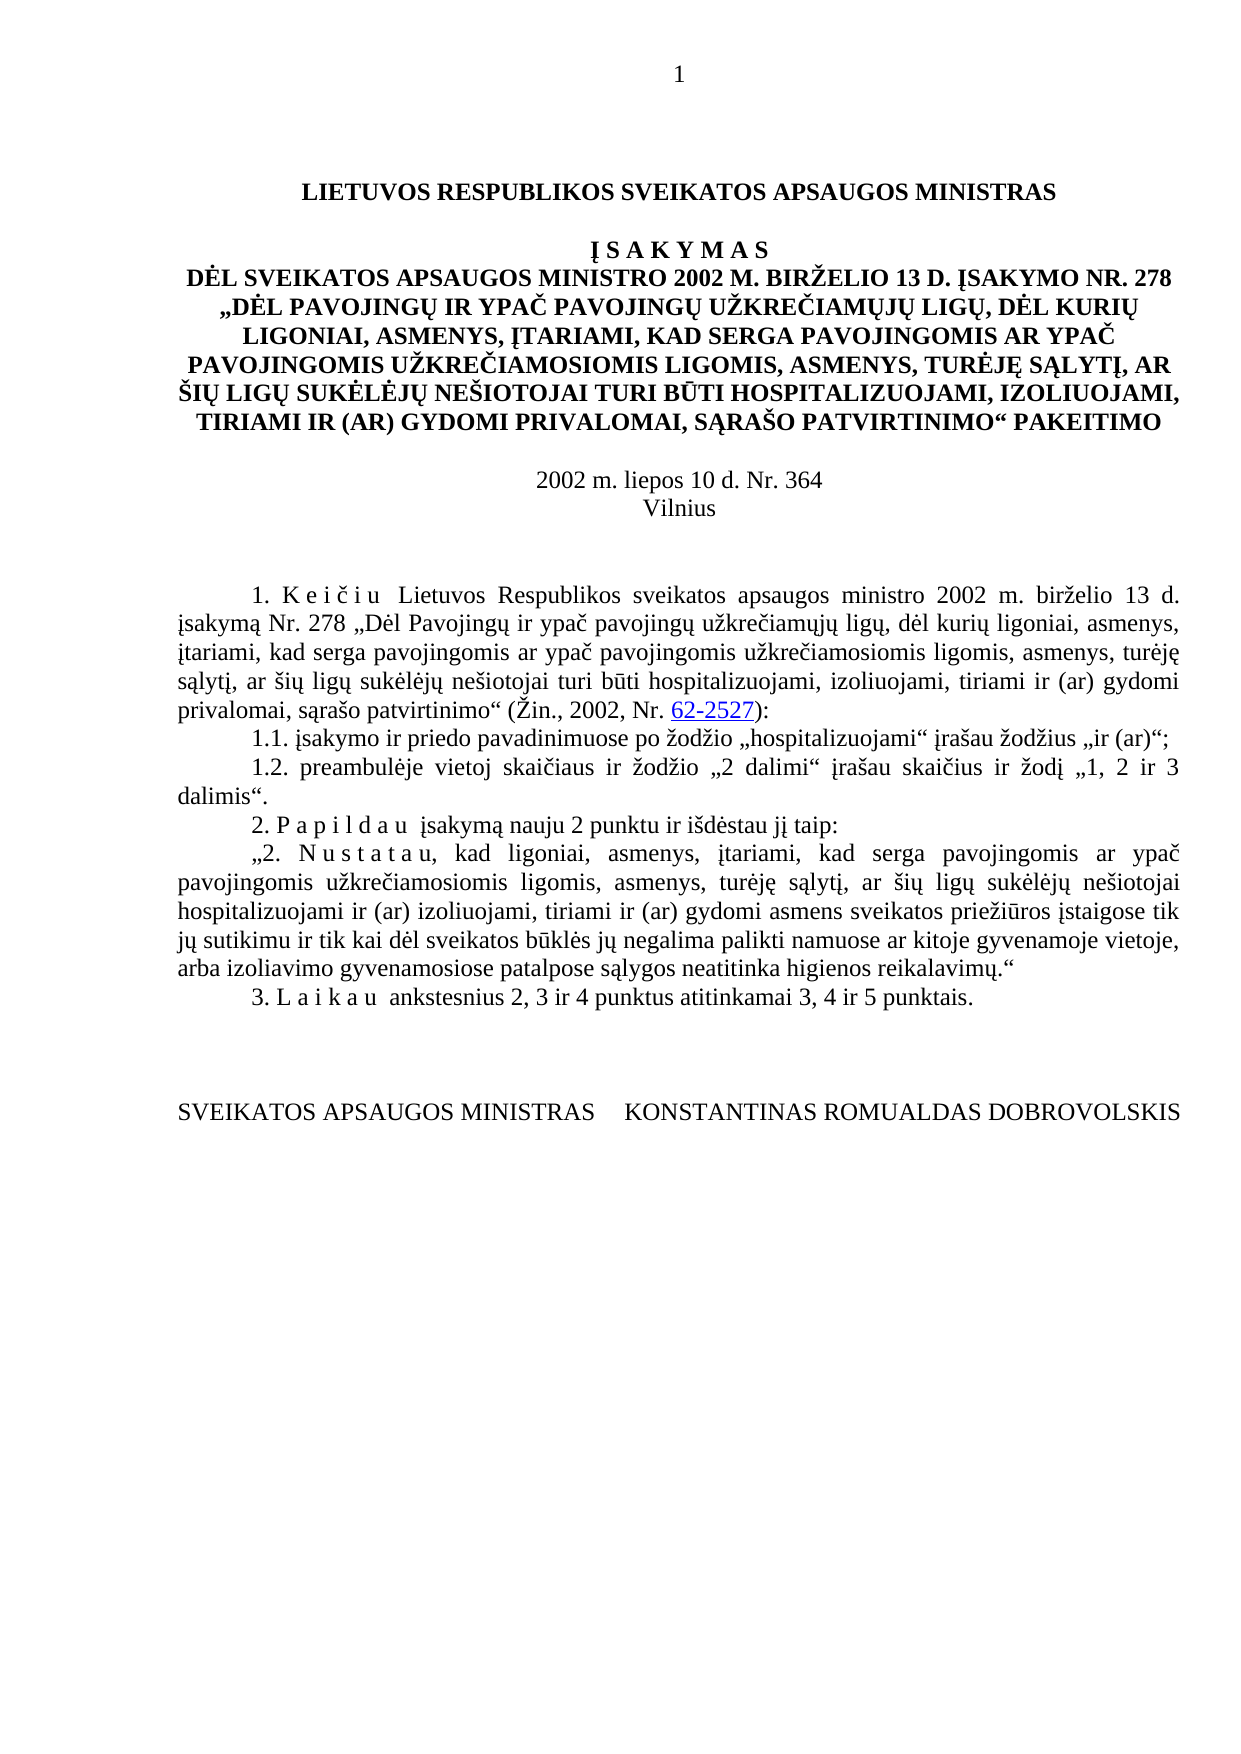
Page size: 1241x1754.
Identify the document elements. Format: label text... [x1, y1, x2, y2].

text 1.1. įsakymo ir priedo pavadinimuose po žodžio „hospitalizuojami“ įrašau žodžius „ir (ar)“; [177, 723, 1181, 752]
text Į S A K Y M A S [177, 235, 1181, 263]
text 1.2. preambulėje vietoj skaičiaus ir žodžio „2 dalimi“ įrašau skaičius ir žodį „1, 2 ir 3 dalimis“. [177, 752, 1181, 810]
text 2002 m. liepos 10 d. Nr. 364 [177, 465, 1181, 493]
text 3. Laikau ankstesnius 2, 3 ir 4 punktus atitinkamai 3, 4 ir 5 punktais. [177, 982, 1181, 1011]
text 1. Keičiu Lietuvos Respublikos sveikatos apsaugos ministro 2002 m. birželio 13 d. įsakymą Nr. 278 „Dėl Pavojingų ir ypač pavojingų užkrečiamųjų ligų, dėl kurių ligoniai, asmenys, įtariami, kad serga pavojingomis ar ypač pavojingomis užkrečiamosiomis ligomis, asmenys, turėję sąlytį, ar šių ligų sukėlėjų nešiotojai turi būti hospitalizuojami, izoliuojami, tiriami ir (ar) gydomi privalomai, sąrašo patvirtinimo“ (Žin., 2002, Nr. 62-2527): [177, 580, 1181, 723]
text SVEIKATOS APSAUGOS MINISTRAS KONSTANTINAS ROMUALDAS DOBROVOLSKIS [177, 1097, 1181, 1126]
text 2. Papildau įsakymą nauju 2 punktu ir išdėstau jį taip: [177, 810, 1181, 838]
text DĖL SVEIKATOS APSAUGOS MINISTRO 2002 M. BIRŽELIO 13 D. ĮSAKYMO NR. 278 „DĖL PAVOJINGŲ IR YPAČ PAVOJINGŲ UŽKREČIAMŲJŲ LIGŲ, DĖL KURIŲ LIGONIAI, ASMENYS, ĮTARIAMI, KAD SERGA PAVOJINGOMIS AR YPAČ PAVOJINGOMIS UŽKREČIAMOSIOMIS LIGOMIS, ASMENYS, TURĖJĘ SĄLYTĮ, AR ŠIŲ LIGŲ SUKĖLĖJŲ NEŠIOTOJAI TURI BŪTI HOSPITALIZUOJAMI, IZOLIUOJAMI, TIRIAMI IR (AR) GYDOMI PRIVALOMAI, SĄRAŠO PATVIRTINIMO“ PAKEITIMO [177, 263, 1181, 436]
text „2. Nustatau, kad ligoniai, asmenys, įtariami, kad serga pavojingomis ar ypač pavojingomis užkrečiamosiomis ligomis, asmenys, turėję sąlytį, ar šių ligų sukėlėjų nešiotojai hospitalizuojami ir (ar) izoliuojami, tiriami ir (ar) gydomi asmens sveikatos priežiūros įstaigose tik jų sutikimu ir tik kai dėl sveikatos būklės jų negalima palikti namuose ar kitoje gyvenamoje vietoje, arba izoliavimo gyvenamosiose patalpose sąlygos neatitinka higienos reikalavimų.“ [177, 838, 1181, 982]
text Vilnius [177, 493, 1181, 522]
text LIETUVOS RESPUBLIKOS SVEIKATOS APSAUGOS MINISTRAS [177, 177, 1181, 206]
